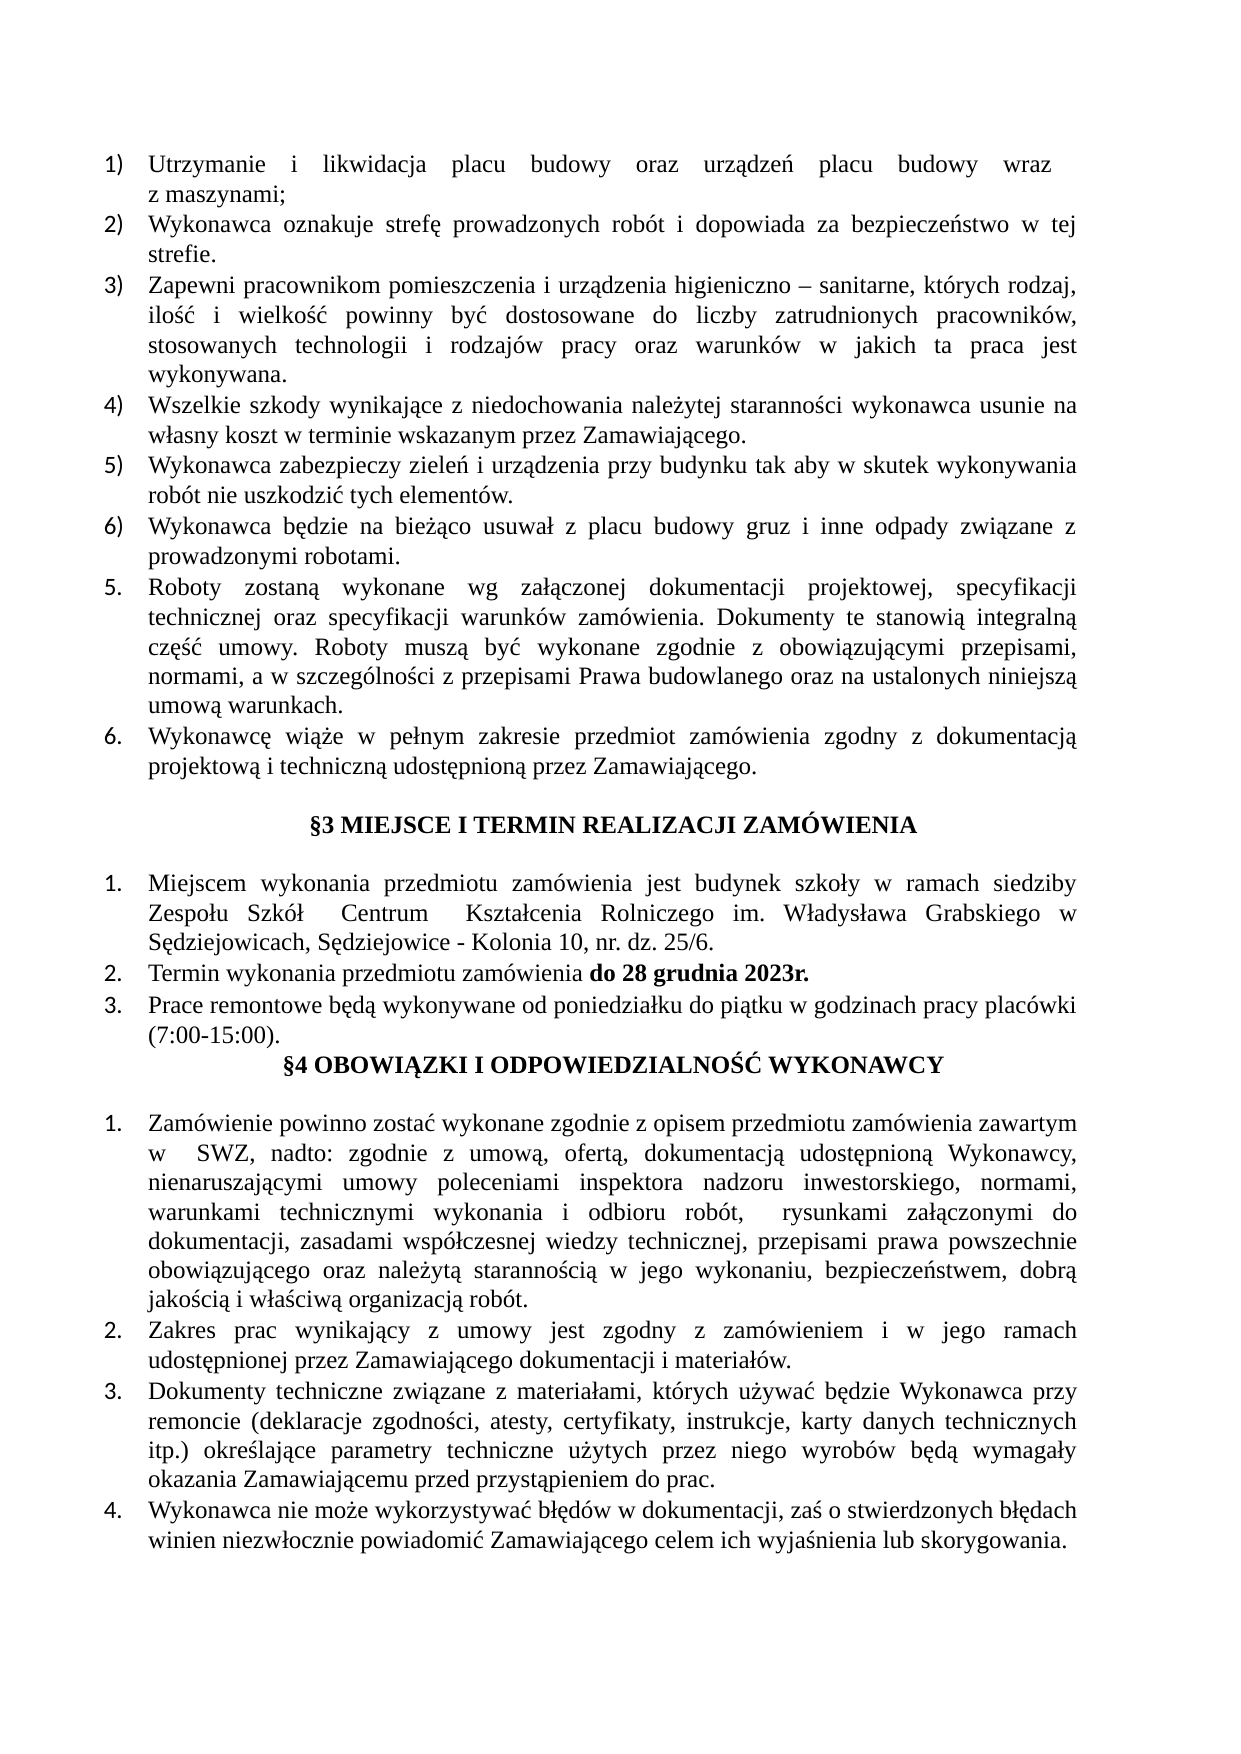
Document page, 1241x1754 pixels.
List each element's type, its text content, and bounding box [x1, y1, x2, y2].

list Wykonawcę wiąże w pełnym zakresie przedmiot zamówienia zgodny z dokumentacją projektową i techniczną udostępnioną przez Zamawiającego. [103, 720, 1078, 780]
list Miejscem wykonania przedmiotu zamówienia jest budynek szkoły w ramach siedziby Zespołu Szkół Centrum Kształcenia Rolniczego im. Władysława Grabskiego w Sędziejowicach, Sędziejowice - Kolonia 10, nr. dz. 25/6. [103, 867, 1078, 956]
list Wykonawca zabezpieczy zieleń i urządzenia przy budynku tak aby w skutek wykonywania robót nie uszkodzić tych elementów. [103, 449, 1078, 509]
list Utrzymanie i likwidacja placu budowy oraz urządzeń placu budowy wraz z maszynami; [103, 148, 1078, 207]
list Prace remontowe będą wykonywane od poniedziałku do piątku w godzinach pracy placówki (7:00-15:00). [103, 989, 1078, 1049]
list Termin wykonania przedmiotu zamówienia do 28 grudnia 2023r. [103, 957, 1078, 988]
subtitle §3 MIEJSCE I TERMIN REALIZACJI ZAMÓWIENIA [148, 811, 1079, 839]
list Zapewni pracownikom pomieszczenia i urządzenia higieniczno – sanitarne, których rodzaj, ilość i wielkość powinny być dostosowane do liczby zatrudnionych pracowników, stosowanych technologii i rodzajów pracy oraz warunków w jakich ta praca jest wykonywana. [103, 269, 1078, 388]
list Wykonawca nie może wykorzystywać błędów w dokumentacji, zaś o stwierdzonych błędach winien niezwłocznie powiadomić Zamawiającego celem ich wyjaśnienia lub skorygowania. [103, 1494, 1078, 1554]
list Roboty zostaną wykonane wg załączonej dokumentacji projektowej, specyfikacji technicznej oraz specyfikacji warunków zamówienia. Dokumenty te stanowią integralną część umowy. Roboty muszą być wykonane zgodnie z obowiązującymi przepisami, normami, a w szczególności z przepisami Prawa budowlanego oraz na ustalonych niniejszą umową warunkach. [103, 571, 1078, 719]
subtitle §4 OBOWIĄZKI I ODPOWIEDZIALNOŚĆ WYKONAWCY [148, 1050, 1079, 1079]
list Zakres prac wynikający z umowy jest zgodny z zamówieniem i w jego ramach udostępnionej przez Zamawiającego dokumentacji i materiałów. [103, 1314, 1078, 1374]
list Wykonawca będzie na bieżąco usuwał z placu budowy gruz i inne odpady związane z prowadzonymi robotami. [103, 510, 1078, 570]
list Zamówienie powinno zostać wykonane zgodnie z opisem przedmiotu zamówienia zawartym w SWZ, nadto: zgodnie z umową, ofertą, dokumentacją udostępnioną Wykonawcy, nienaruszającymi umowy poleceniami inspektora nadzoru inwestorskiego, normami, warunkami technicznymi wykonania i odbioru robót, rysunkami załączonymi do dokumentacji, zasadami współczesnej wiedzy technicznej, przepisami prawa powszechnie obowiązującego oraz należytą starannością w jego wykonaniu, bezpieczeństwem, dobrą jakością i właściwą organizacją robót. [103, 1107, 1078, 1313]
list Dokumenty techniczne związane z materiałami, których używać będzie Wykonawca przy remoncie (deklaracje zgodności, atesty, certyfikaty, instrukcje, karty danych technicznych itp.) określające parametry techniczne użytych przez niego wyrobów będą wymagały okazania Zamawiającemu przed przystąpieniem do prac. [103, 1375, 1078, 1493]
list Wykonawca oznakuje strefę prowadzonych robót i dopowiada za bezpieczeństwo w tej strefie. [103, 208, 1078, 268]
list Wszelkie szkody wynikające z niedochowania należytej staranności wykonawca usunie na własny koszt w terminie wskazanym przez Zamawiającego. [103, 389, 1078, 448]
